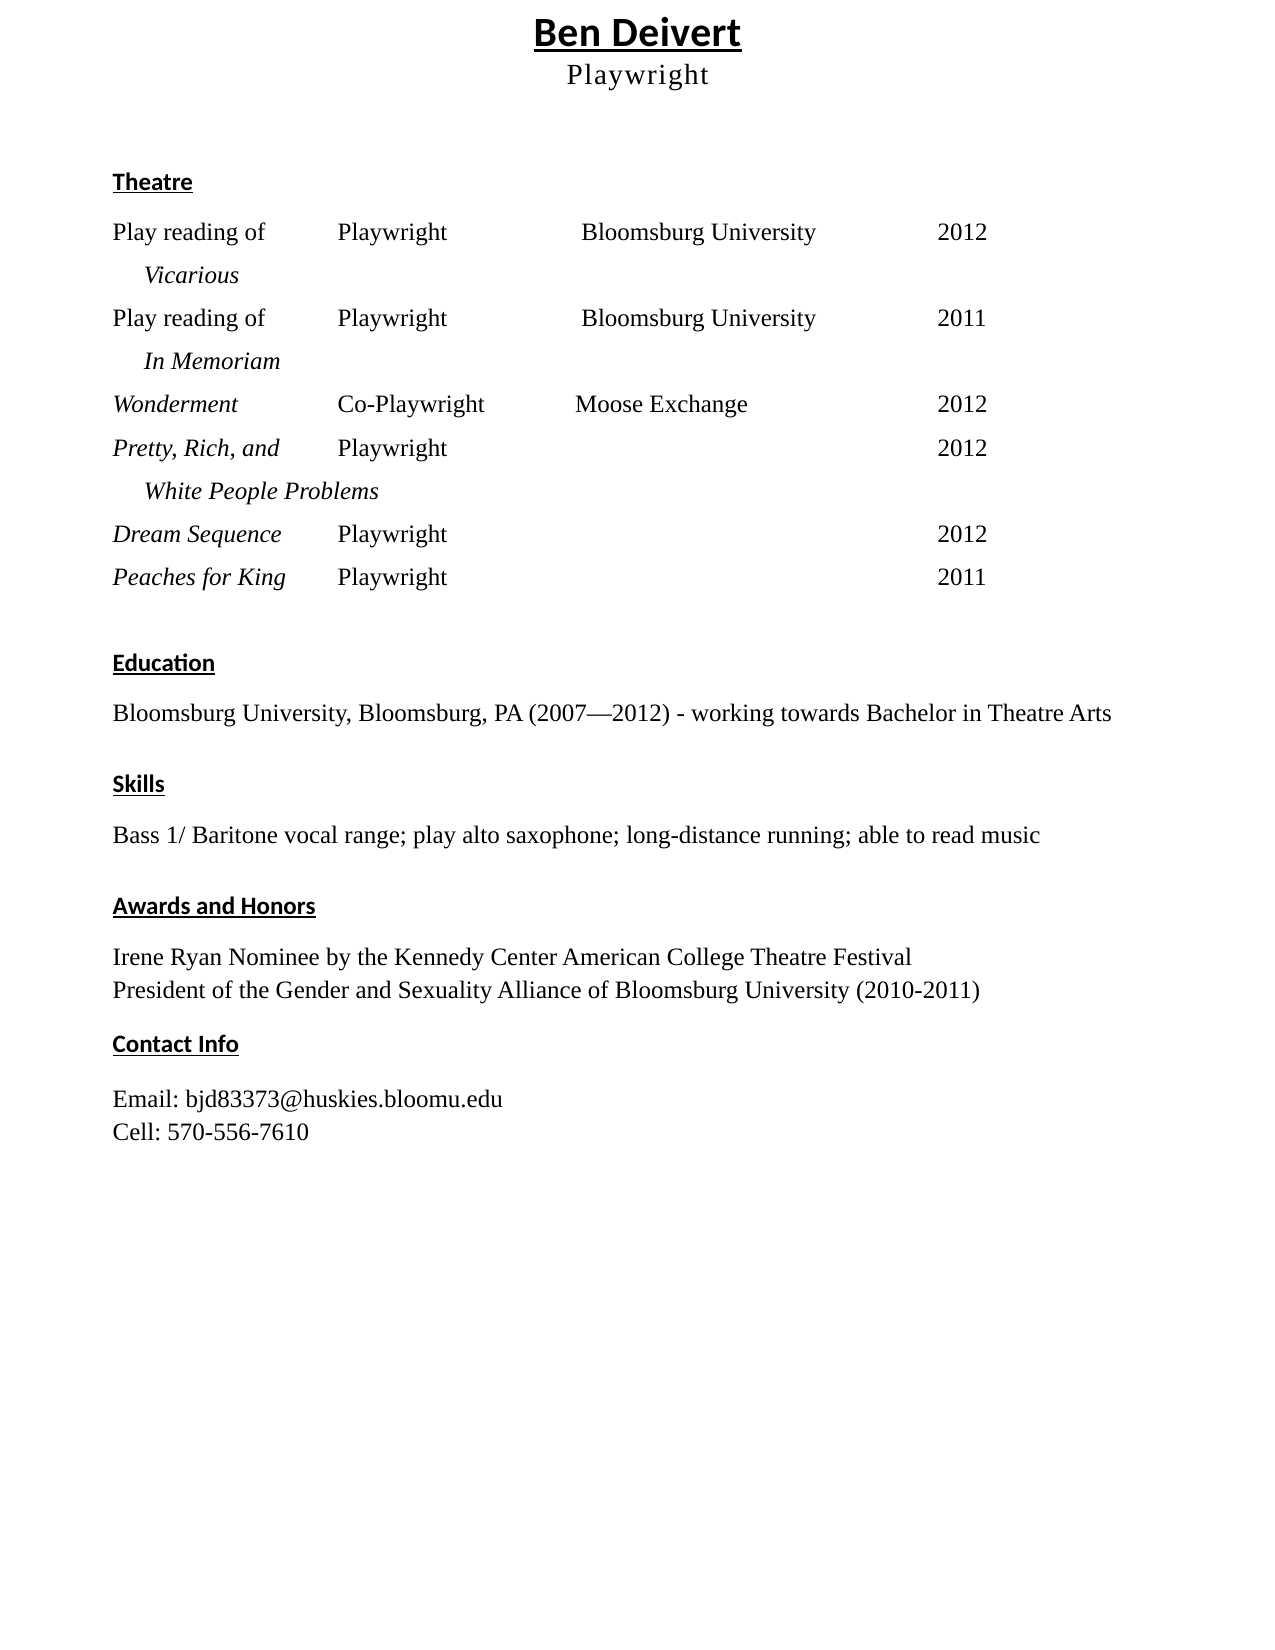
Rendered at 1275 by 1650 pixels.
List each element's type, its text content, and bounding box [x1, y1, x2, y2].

text Irene Ryan Nominee by the Kennedy Center American College Theatre Festival President of the Gender and Sexuality Alliance of Bloomsburg University (2010-2011) [112, 942, 1162, 1003]
subtitle Skills [112, 769, 1162, 799]
text Dream Sequence Playwright 2012 [112, 519, 1162, 548]
text Peaches for King Playwright 2011 [112, 562, 1162, 591]
subtitle Theatre [112, 166, 1162, 196]
text White People Problems [112, 476, 1162, 504]
text Bloomsburg University, Bloomsburg, PA (2007—2012) - working towards Bachelor in Theatre Arts [112, 698, 1162, 727]
text Pretty, Rich, and Playwright 2012 [112, 433, 1162, 461]
text Email: bjd83373@huskies.bloomu.edu Cell: 570-556-7610 [112, 1084, 1162, 1146]
text Bass 1/ Baritone vocal range; play alto saxophone; long-distance running; able to read music [112, 820, 1172, 849]
text Wonderment Co-Playwright Moose Exchange 2012 [112, 389, 1162, 418]
text Play reading of Playwright Bloomsburg University 2012 [112, 217, 1162, 246]
subtitle Awards and Honors [112, 890, 1162, 921]
subtitle Education [112, 647, 1162, 677]
text Play reading of Playwright Bloomsburg University 2011 In Memoriam [112, 303, 1162, 375]
text Contact Info [112, 1029, 1162, 1059]
text Vicarious [112, 260, 1162, 289]
